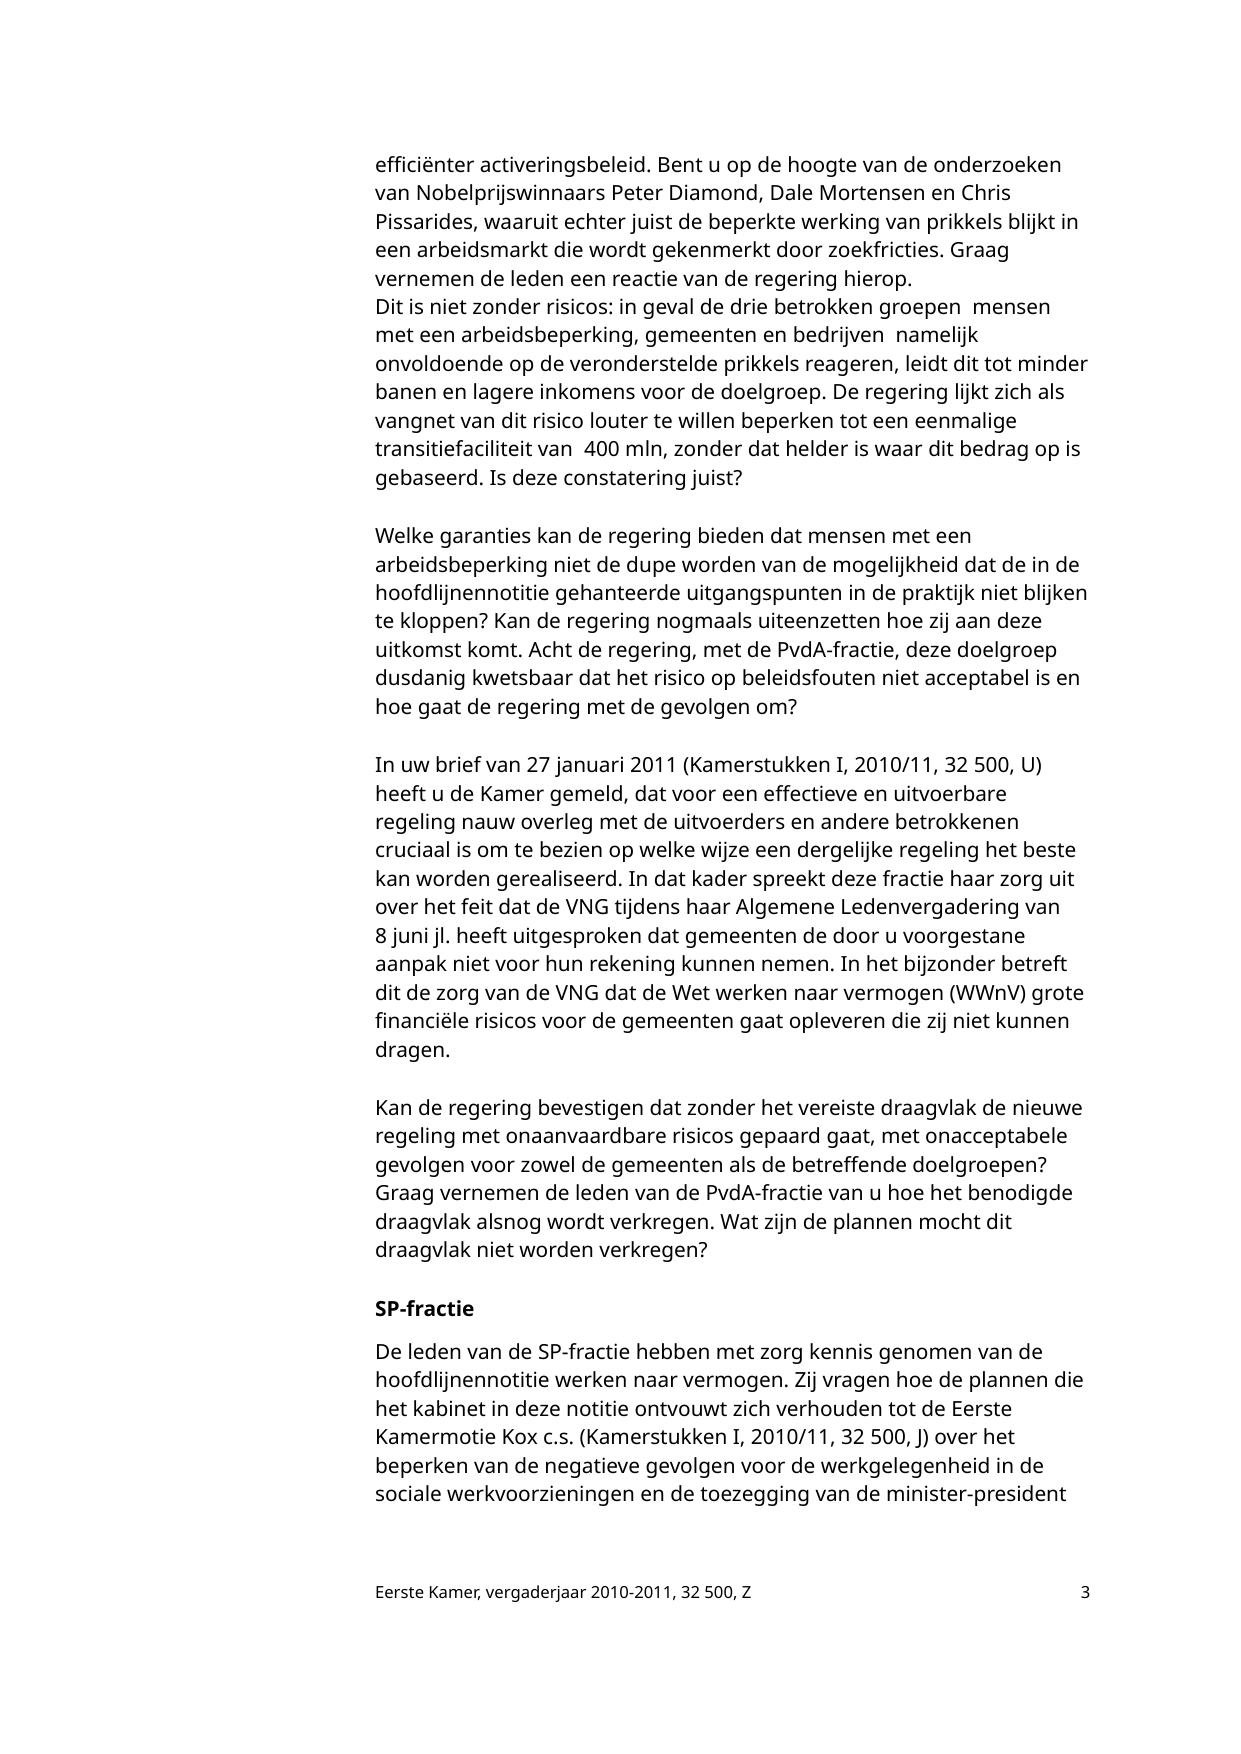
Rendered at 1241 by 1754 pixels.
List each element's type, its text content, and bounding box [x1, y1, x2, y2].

text De leden van de SP-fractie hebben met zorg kennis genomen van de hoofdlijnennotitie werken naar vermogen. Zij vragen hoe de plannen die het kabinet in deze notitie ontvouwt zich verhouden tot de Eerste Kamermotie Kox c.s. (Kamerstukken I, 2010/11, 32 500, J) over het beperken van de negatieve gevolgen voor de werkgelegenheid in de sociale werkvoorzieningen en de toezegging van de minister-president [375, 1337, 1090, 1508]
text efficiënter activeringsbeleid. Bent u op de hoogte van de onderzoeken van Nobelprijswinnaars Peter Diamond, Dale Mortensen en Chris Pissarides, waaruit echter juist de beperkte werking van prikkels blijkt in een arbeidsmarkt die wordt gekenmerkt door zoekfricties. Graag vernemen de leden een reactie van de regering hierop. [375, 150, 1090, 292]
text In uw brief van 27 januari 2011 (Kamerstukken I, 2010/11, 32 500, U) heeft u de Kamer gemeld, dat voor een effectieve en uitvoerbare regeling nauw overleg met de uitvoerders en andere betrokkenen cruciaal is om te bezien op welke wijze een dergelijke regeling het beste kan worden gerealiseerd. In dat kader spreekt deze fractie haar zorg uit over het feit dat de VNG tijdens haar Algemene Ledenvergadering van 8 juni jl. heeft uitgesproken dat gemeenten de door u voorgestane aanpak niet voor hun rekening kunnen nemen. In het bijzonder betreft dit de zorg van de VNG dat de Wet werken naar vermogen (WWnV) grote financiële risicos voor de gemeenten gaat opleveren die zij niet kunnen dragen. [375, 750, 1090, 1063]
text SP-fractie [375, 1294, 1090, 1322]
text Welke garanties kan de regering bieden dat mensen met een arbeidsbeperking niet de dupe worden van de mogelijkheid dat de in de hoofdlijnennotitie gehanteerde uitgangspunten in de praktijk niet blijken te kloppen? Kan de regering nogmaals uiteenzetten hoe zij aan deze uitkomst komt. Acht de regering, met de PvdA-fractie, deze doelgroep dusdanig kwetsbaar dat het risico op beleidsfouten niet acceptabel is en hoe gaat de regering met de gevolgen om? [375, 521, 1090, 720]
text Dit is niet zonder risicos: in geval de drie betrokken groepen  mensen met een arbeidsbeperking, gemeenten en bedrijven  namelijk onvoldoende op de veronderstelde prikkels reageren, leidt dit tot minder banen en lagere inkomens voor de doelgroep. De regering lijkt zich als vangnet van dit risico louter te willen beperken tot een eenmalige transitiefaciliteit van  400 mln, zonder dat helder is waar dit bedrag op is gebaseerd. Is deze constatering juist? [375, 292, 1090, 491]
text Kan de regering bevestigen dat zonder het vereiste draagvlak de nieuwe regeling met onaanvaardbare risicos gepaard gaat, met onacceptabele gevolgen voor zowel de gemeenten als de betreffende doelgroepen? Graag vernemen de leden van de PvdA-fractie van u hoe het benodigde draagvlak alsnog wordt verkregen. Wat zijn de plannen mocht dit draagvlak niet worden verkregen? [375, 1093, 1090, 1264]
